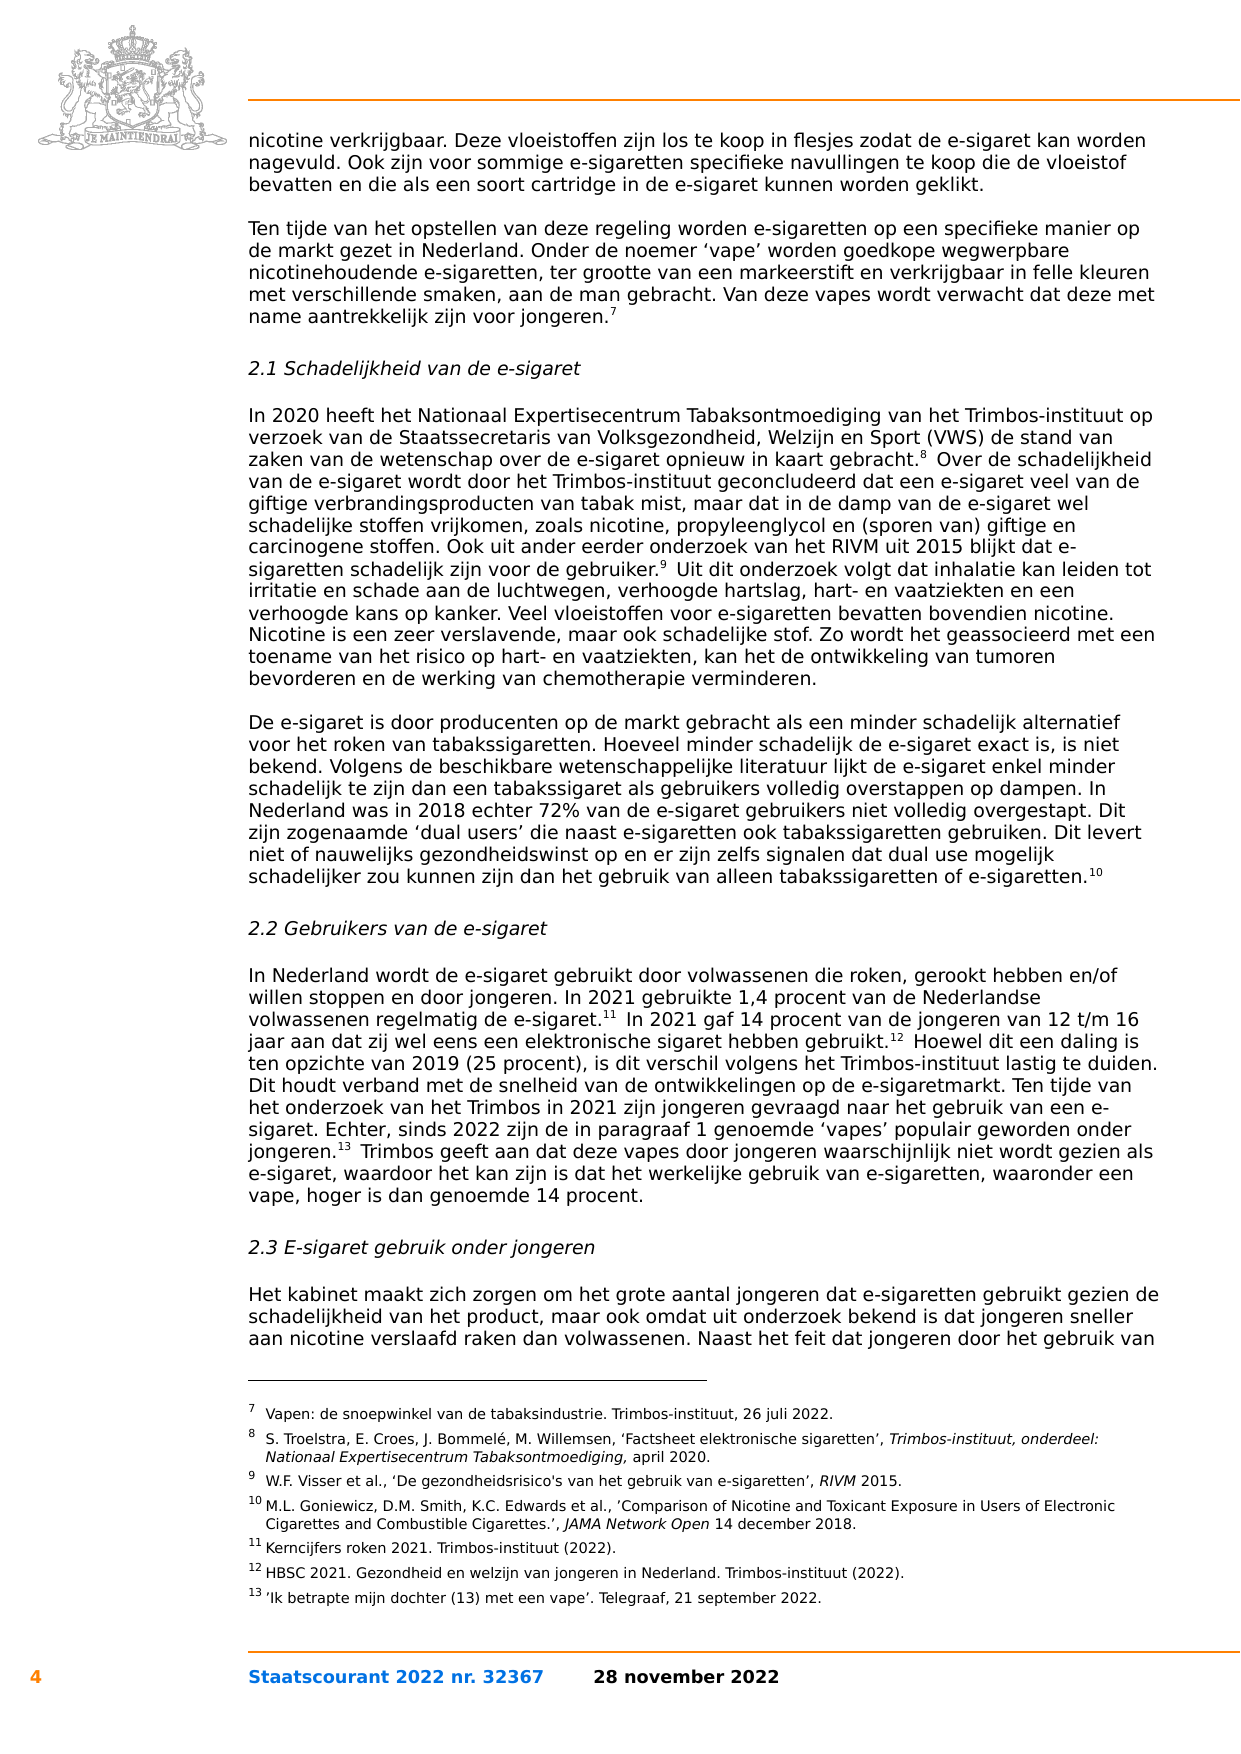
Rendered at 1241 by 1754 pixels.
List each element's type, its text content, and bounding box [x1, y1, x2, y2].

text HBSC 2021. Gezondheid en welzijn van jongeren in Nederland. Trimbos-instituut (2022). [248, 1561, 1163, 1583]
picture [38, 25, 227, 150]
text ’Ik betrapte mijn dochter (13) met een vape’. Telegraaf, 21 september 2022. [248, 1586, 1163, 1608]
text W.F. Visser et al., ‘De gezondheidsrisico's van het gebruik van e-sigaretten’, RIVM 2015. [248, 1469, 1163, 1491]
text M.L. Goniewicz, D.M. Smith, K.C. Edwards et al., ’Comparison of Nicotine and Toxicant Exposure in Users of Electronic Cigarettes and Combustible Cigarettes.’, JAMA Network Open 14 december 2018. [248, 1494, 1163, 1533]
text nicotine verkrijgbaar. Deze vloeistoffen zijn los te koop in flesjes zodat de e-sigaret kan worden nagevuld. Ook zijn voor sommige e-sigaretten specifieke navullingen te koop die de vloeistof bevatten en die als een soort cartridge in de e-sigaret kunnen worden geklikt. [248, 130, 1163, 196]
text In Nederland wordt de e-sigaret gebruikt door volwassenen die roken, gerookt hebben en/of willen stoppen en door jongeren. In 2021 gebruikte 1,4 procent van de Nederlandse volwassenen regelmatig de e-sigaret. In 2021 gaf 14 procent van de jongeren van 12 t/m 16 jaar aan dat zij wel eens een elektronische sigaret hebben gebruikt. Hoewel dit een daling is ten opzichte van 2019 (25 procent), is dit verschil volgens het Trimbos-instituut lastig te duiden. Dit houdt verband met de snelheid van de ontwikkelingen op de e-sigaretmarkt. Ten tijde van het onderzoek van het Trimbos in 2021 zijn jongeren gevraagd naar het gebruik van een e-sigaret. Echter, sinds 2022 zijn de in paragraaf 1 genoemde ‘vapes’ populair geworden onder jongeren. Trimbos geeft aan dat deze vapes door jongeren waarschijnlijk niet wordt gezien als e-sigaret, waardoor het kan zijn is dat het werkelijke gebruik van e-sigaretten, waaronder een vape, hoger is dan genoemde 14 procent. [248, 965, 1163, 1207]
text Ten tijde van het opstellen van deze regeling worden e-sigaretten op een specifieke manier op de markt gezet in Nederland. Onder de noemer ‘vape’ worden goedkope wegwerpbare nicotinehoudende e-sigaretten, ter grootte van een markeerstift en verkrijgbaar in felle kleuren met verschillende smaken, aan de man gebracht. Van deze vapes wordt verwacht dat deze met name aantrekkelijk zijn voor jongeren. [248, 218, 1163, 328]
subtitle 2.1 Schadelijkheid van de e-sigaret [248, 358, 1163, 379]
text S. Troelstra, E. Croes, J. Bommelé, M. Willemsen, ‘Factsheet elektronische sigaretten’, Trimbos-instituut, onderdeel: Nationaal Expertisecentrum Tabaksontmoediging, april 2020. [248, 1427, 1163, 1466]
text Het kabinet maakt zich zorgen om het grote aantal jongeren dat e-sigaretten gebruikt gezien de schadelijkheid van het product, maar ook omdat uit onderzoek bekend is dat jongeren sneller aan nicotine verslaafd raken dan volwassenen. Naast het feit dat jongeren door het gebruik van [248, 1284, 1163, 1350]
text Vapen: de snoepwinkel van de tabaksindustrie. Trimbos-instituut, 26 juli 2022. [248, 1402, 1163, 1424]
text In 2020 heeft het Nationaal Expertisecentrum Tabaksontmoediging van het Trimbos-instituut op verzoek van de Staatssecretaris van Volksgezondheid, Welzijn en Sport (VWS) de stand van zaken van de wetenschap over de e-sigaret opnieuw in kaart gebracht. Over de schadelijkheid van de e-sigaret wordt door het Trimbos-instituut geconcludeerd dat een e-sigaret veel van de giftige verbrandingsproducten van tabak mist, maar dat in de damp van de e-sigaret wel schadelijke stoffen vrijkomen, zoals nicotine, propyleenglycol en (sporen van) giftige en carcinogene stoffen. Ook uit ander eerder onderzoek van het RIVM uit 2015 blijkt dat e-sigaretten schadelijk zijn voor de gebruiker. Uit dit onderzoek volgt dat inhalatie kan leiden tot irritatie en schade aan de luchtwegen, verhoogde hartslag, hart- en vaatziekten en een verhoogde kans op kanker. Veel vloeistoffen voor e-sigaretten bevatten bovendien nicotine. Nicotine is een zeer verslavende, maar ook schadelijke stof. Zo wordt het geassocieerd met een toename van het risico op hart- en vaatziekten, kan het de ontwikkeling van tumoren bevorderen en de werking van chemotherapie verminderen. [248, 404, 1163, 690]
text Kerncijfers roken 2021. Trimbos-instituut (2022). [248, 1536, 1163, 1558]
subtitle 2.3 E-sigaret gebruik onder jongeren [248, 1237, 1163, 1259]
subtitle 2.2 Gebruikers van de e-sigaret [248, 918, 1163, 940]
text De e-sigaret is door producenten op de markt gebracht als een minder schadelijk alternatief voor het roken van tabakssigaretten. Hoeveel minder schadelijk de e-sigaret exact is, is niet bekend. Volgens de beschikbare wetenschappelijke literatuur lijkt de e-sigaret enkel minder schadelijk te zijn dan een tabakssigaret als gebruikers volledig overstappen op dampen. In Nederland was in 2018 echter 72% van de e-sigaret gebruikers niet volledig overgestapt. Dit zijn zogenaamde ‘dual users’ die naast e-sigaretten ook tabakssigaretten gebruiken. Dit levert niet of nauwelijks gezondheidswinst op en er zijn zelfs signalen dat dual use mogelijk schadelijker zou kunnen zijn dan het gebruik van alleen tabakssigaretten of e-sigaretten. [248, 712, 1163, 888]
